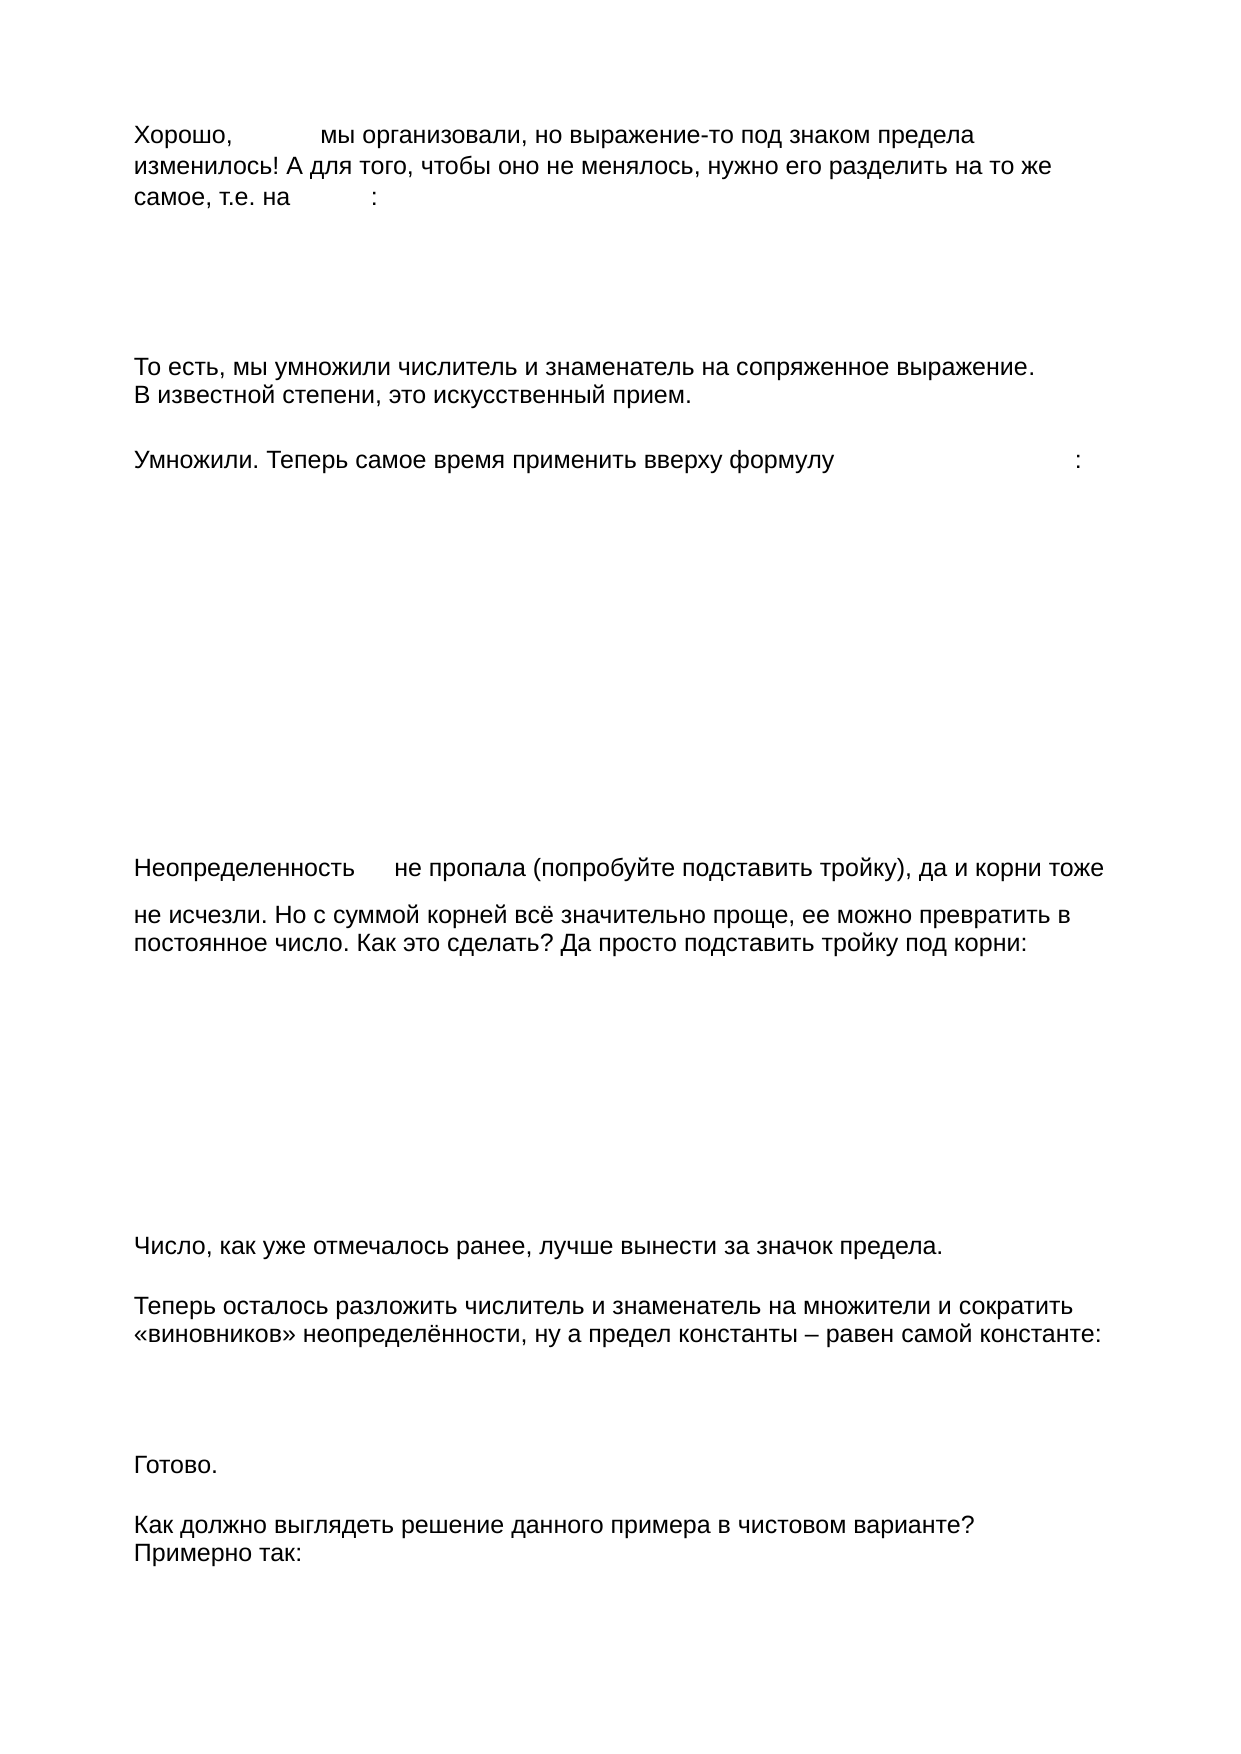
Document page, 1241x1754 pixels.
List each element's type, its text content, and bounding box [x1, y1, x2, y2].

text Хорошо, мы организовали, но выражение-то под знаком предела изменилось! А для того, чтобы оно не менялось, нужно его разделить на то же самое, т.е. на : [134, 118, 1106, 212]
text Как должно выглядеть решение данного примера в чистовом варианте? Примерно так: [134, 1510, 1106, 1567]
text Теперь осталось разложить числитель и знаменатель на множители и сократить «виновников» неопределённости, ну а предел константы – равен самой константе: [134, 1291, 1106, 1418]
text Неопределенность не пропала (попробуйте подставить тройку), да и корни тоже не исчезли. Но с суммой корней всё значительно проще, ее можно превратить в постоянное число. Как это сделать? Да просто подставить тройку под корни: [134, 836, 1106, 957]
text Готово. [134, 1450, 1106, 1478]
text Число, как уже отмечалось ранее, лучше вынести за значок предела. [134, 1231, 1106, 1259]
text То есть, мы умножили числитель и знаменатель на сопряженное выражение. В известной степени, это искусственный прием. [134, 352, 1106, 409]
text Умножили. Теперь самое время применить вверху формулу : [134, 440, 1106, 478]
